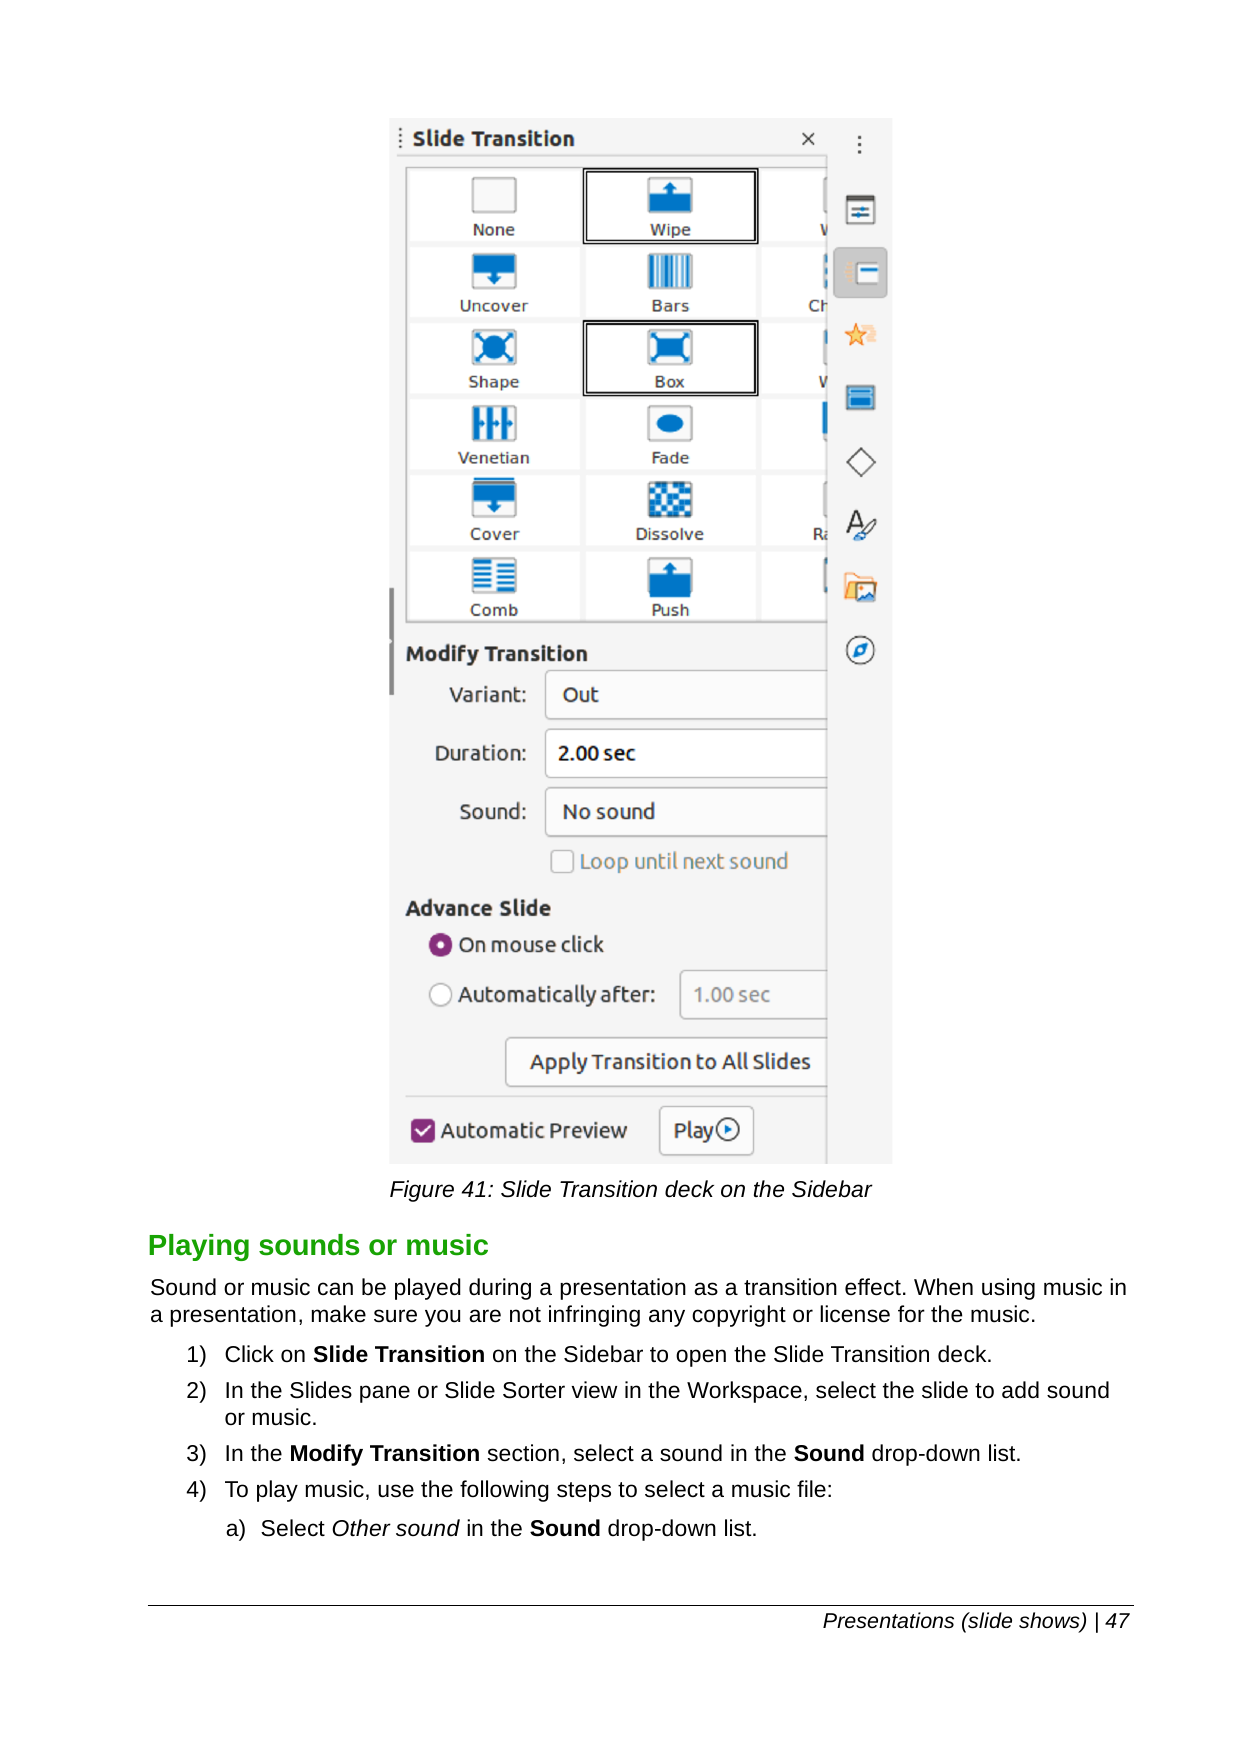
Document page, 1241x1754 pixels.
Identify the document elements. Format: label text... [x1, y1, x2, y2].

list To play music, use the following steps to select a music file: [207, 1475, 1134, 1502]
subtitle Playing sounds or music [148, 1227, 1134, 1261]
picture [389, 118, 893, 1164]
list In the Modify Transition section, select a sound in the Sound drop-down list. [207, 1439, 1134, 1466]
text Sound or music can be played during a presentation as a transition effect. When using music in a presentation, make sure you are not infringing any copyright or license for the music. [150, 1273, 1134, 1328]
list Click on Slide Transition on the Sidebar to open the Slide Transition deck. [207, 1340, 1134, 1367]
list In the Slides pane or Slide Sorter view in the Workspace, select the slide to add sound or music. [207, 1376, 1134, 1430]
list Select Other sound in the Sound drop-down list. [223, 1511, 1134, 1544]
text Figure 41: Slide Transition deck on the Sidebar [389, 1175, 892, 1202]
